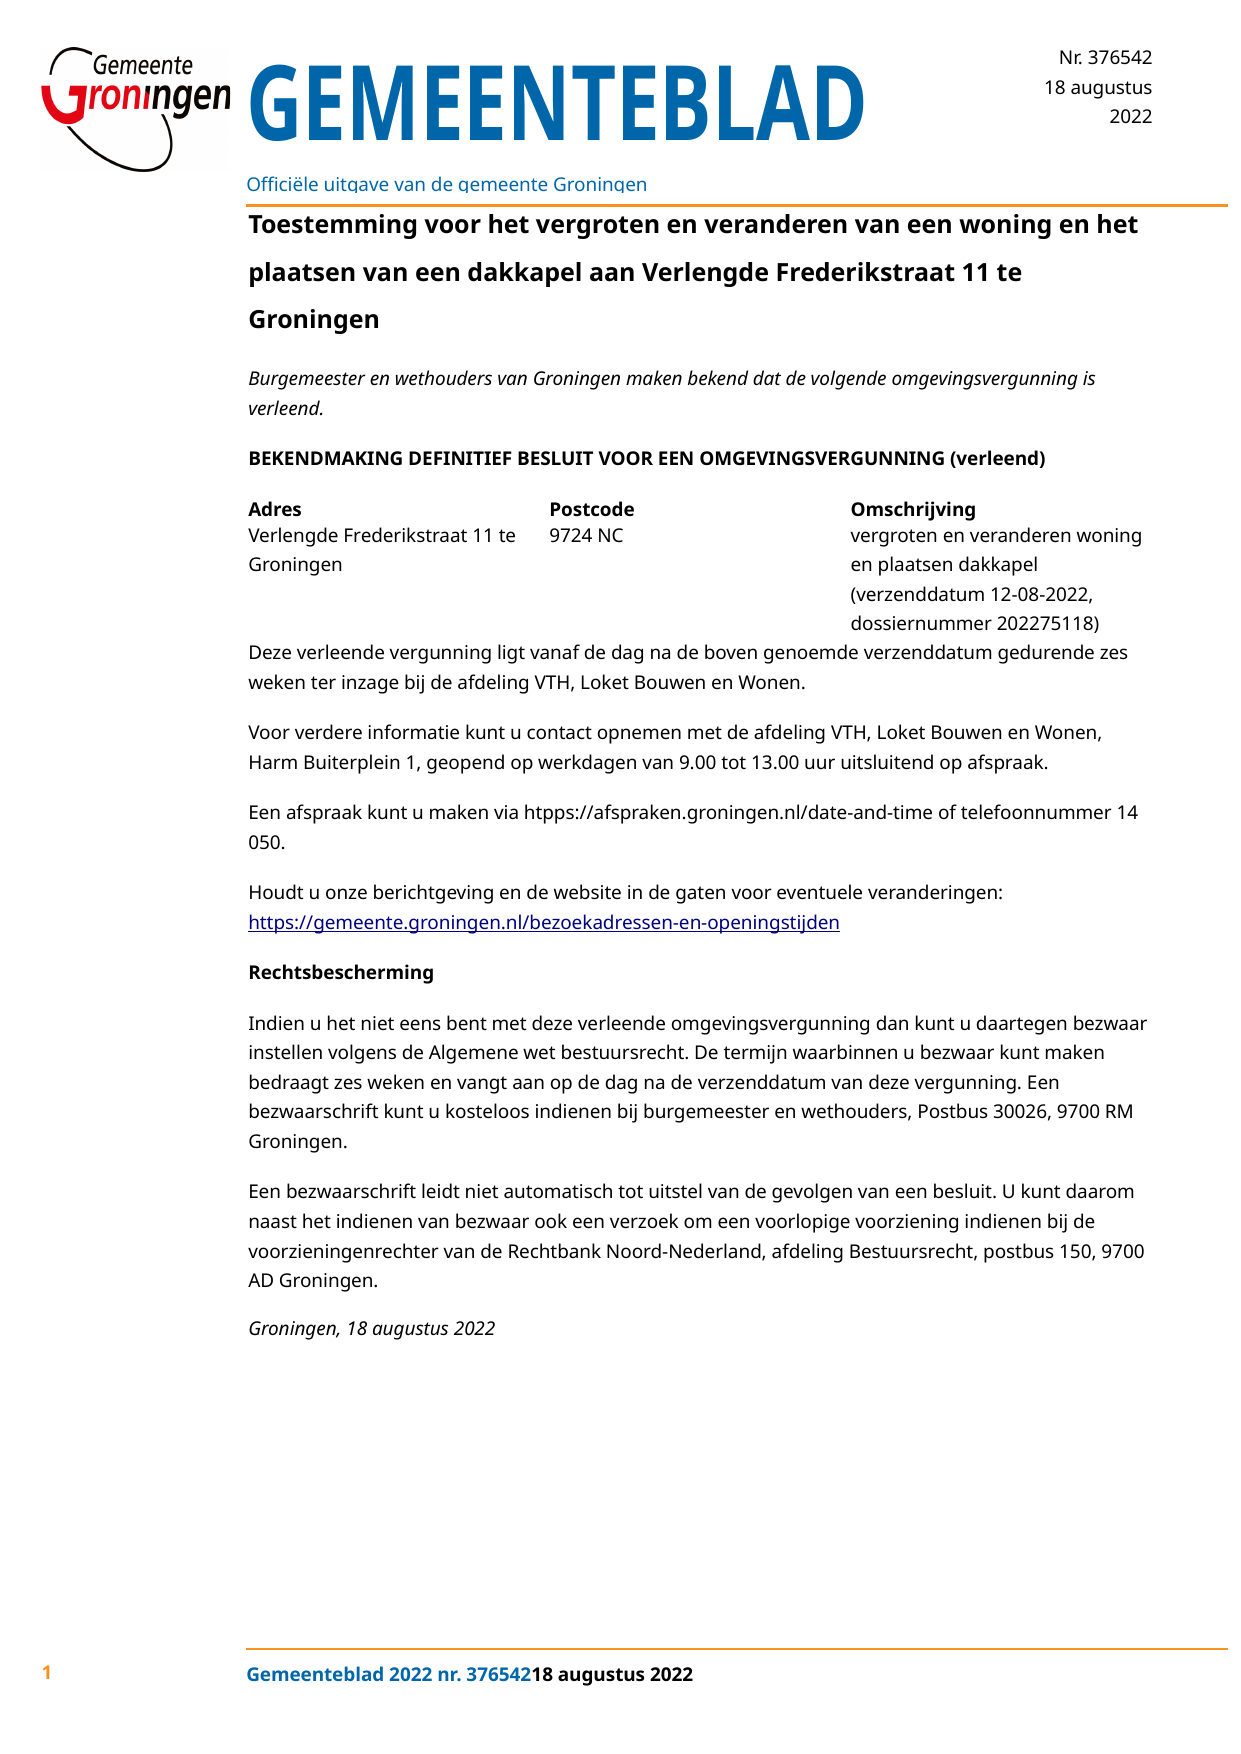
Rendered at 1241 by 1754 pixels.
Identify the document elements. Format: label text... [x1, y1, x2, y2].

table_cell Verlengde Frederikstraat 11 te Groningen [248, 522, 549, 636]
picture [41, 47, 231, 172]
text Deze verleende vergunning ligt vanaf de dag na de boven genoemde verzenddatum gedurende zes weken ter inzage bij de afdeling VTH, Loket Bouwen en Wonen. [248, 639, 1152, 695]
text BEKENDMAKING DEFINITIEF BESLUIT VOOR EEN OMGEVINGSVERGUNNING (verleend) [248, 446, 1152, 471]
text Een afspraak kunt u maken via htpps://afspraken.groningen.nl/date-and-time of telefoonnummer 14 050. [248, 799, 1152, 855]
text Toestemming voor het vergroten en veranderen van een woning en het plaatsen van een dakkapel aan Verlengde Frederikstraat 11 te Groningen [248, 207, 1152, 336]
text Houdt u onze berichtgeving en de website in de gaten voor eventuele veranderingen: https://gemeente.groningen.nl/bezoekadressen-en-openingstijden [248, 879, 1152, 935]
text Rechtsbescherming [248, 959, 1152, 985]
table_header Omschrijving [850, 496, 1152, 522]
text Groningen, 18 augustus 2022 [248, 1315, 1152, 1341]
text Burgemeester en wethouders van Groningen maken bekend dat de volgende omgevingsvergunning is verleend. [248, 366, 1152, 421]
text Voor verdere informatie kunt u contact opnemen met de afdeling VTH, Loket Bouwen en Wonen, Harm Buiterplein 1, geopend op werkdagen van 9.00 tot 13.00 uur uitsluitend op afspraak. [248, 719, 1152, 775]
text Indien u het niet eens bent met deze verleende omgevingsvergunning dan kunt u daartegen bezwaar instellen volgens de Algemene wet bestuursrecht. De termijn waarbinnen u bezwaar kunt maken bedraagt zes weken en vangt aan op de dag na de verzenddatum van deze vergunning. Een bezwaarschrift kunt u kosteloos indienen bij burgemeester en wethouders, Postbus 30026, 9700 RM Groningen. [248, 1010, 1152, 1154]
table_header Adres [248, 496, 549, 522]
table_header Postcode [549, 496, 850, 522]
table_cell vergroten en veranderen woning en plaatsen dakkapel (verzenddatum 12-08-2022, dossiernummer 202275118) [850, 522, 1152, 636]
text Een bezwaarschrift leidt niet automatisch tot uitstel van de gevolgen van een besluit. U kunt daarom naast het indienen van bezwaar ook een verzoek om een voorlopige voorziening indienen bij de voorzieningenrechter van de Rechtbank Noord-Nederland, afdeling Bestuursrecht, postbus 150, 9700 AD Groningen. [248, 1179, 1152, 1293]
table_cell 9724 NC [549, 522, 850, 636]
